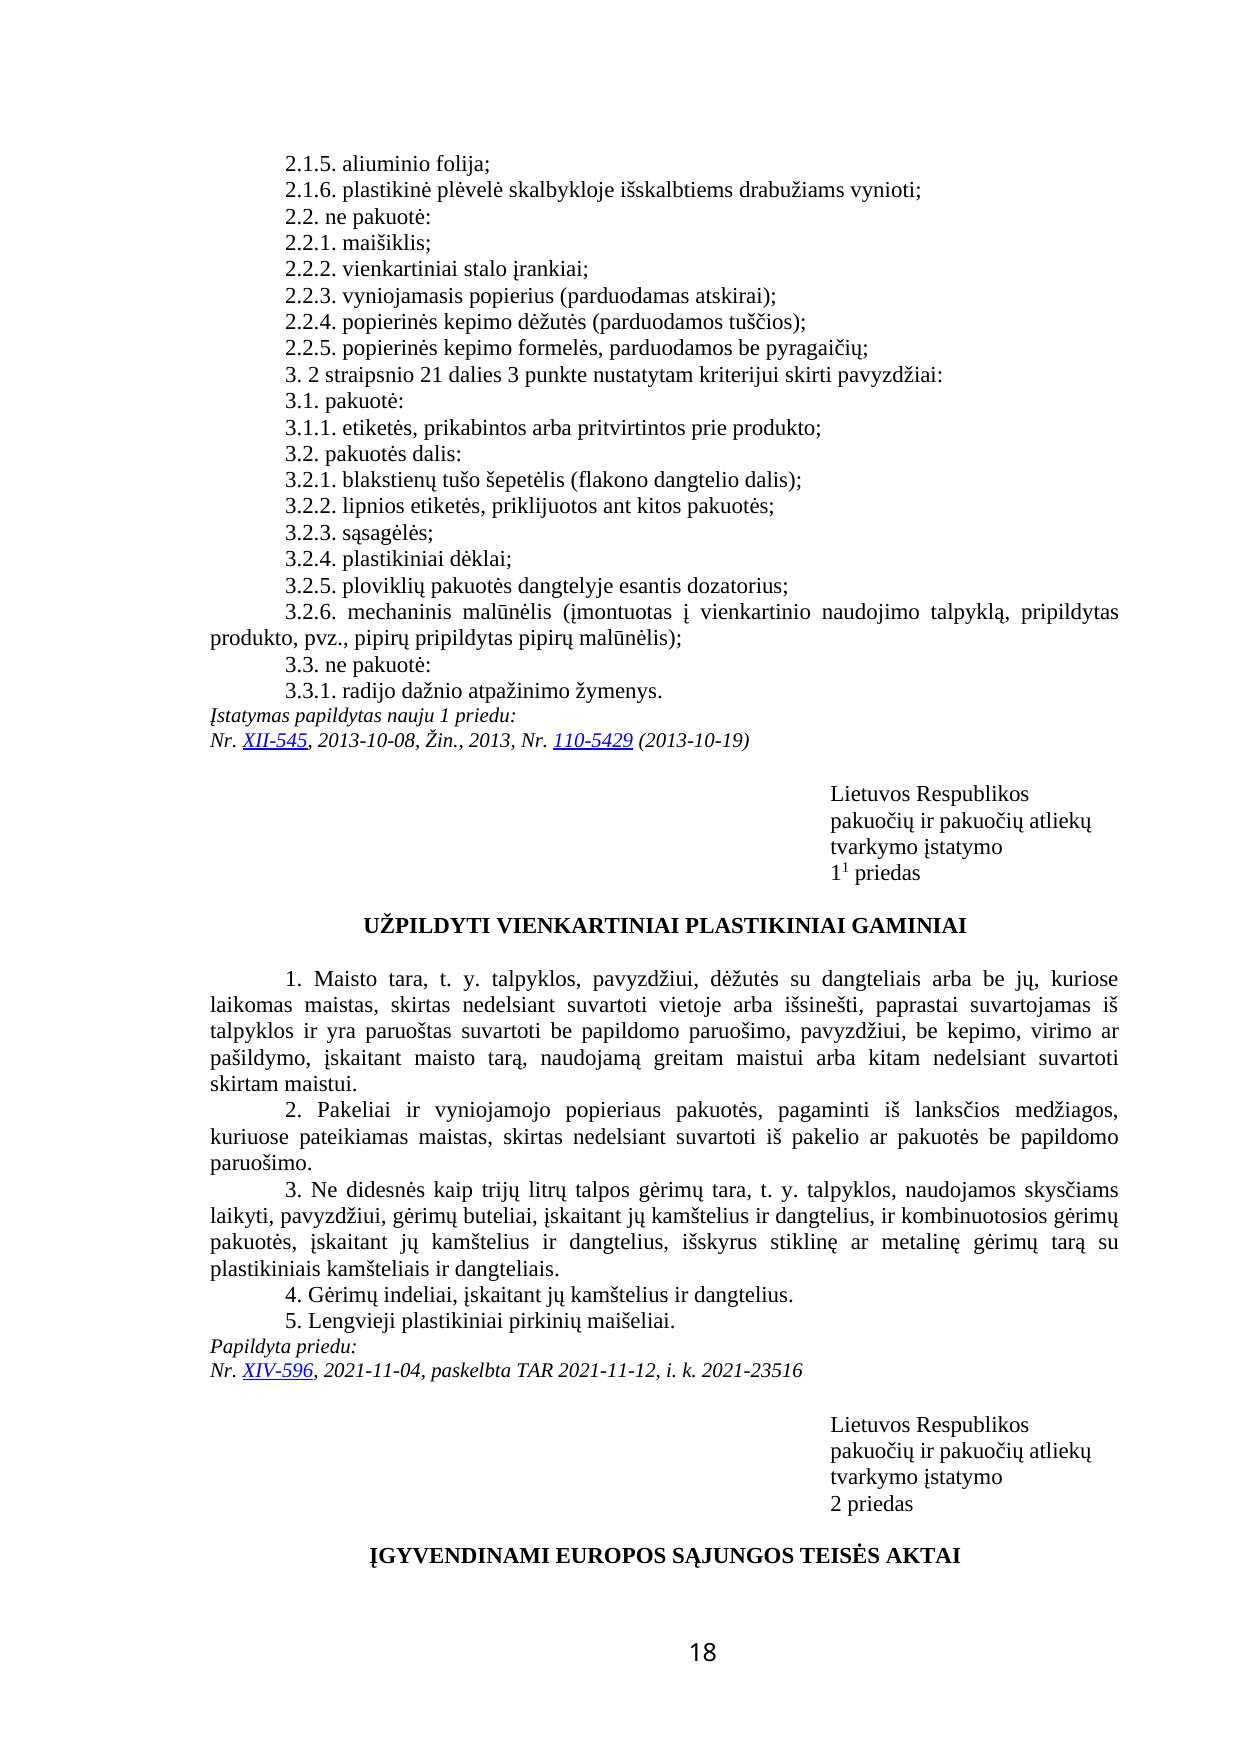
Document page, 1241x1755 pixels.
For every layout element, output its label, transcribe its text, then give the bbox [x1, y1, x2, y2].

text Nr. XIV-596, 2021-11-04, paskelbta TAR 2021-11-12, i. k. 2021-23516 [210, 1358, 1120, 1382]
text pakuočių ir pakuočių atliekų [830, 807, 1120, 833]
text tvarkymo įstatymo [210, 1463, 1120, 1490]
text 1. Maisto tara, t. y. talpyklos, pavyzdžiui, dėžutės su dangteliais arba be jų, kuriose laikomas maistas, skirtas nedelsiant suvartoti vietoje arba išsinešti, paprastai suvartojamas iš talpyklos ir yra paruoštas suvartoti be papildomo paruošimo, pavyzdžiui, be kepimo, virimo ar pašildymo, įskaitant maisto tarą, naudojamą greitam maistui arba kitam nedelsiant suvartoti skirtam maistui. [210, 965, 1120, 1097]
text 3.2.2. lipnios etiketės, priklijuotos ant kitos pakuotės; [210, 493, 1120, 519]
text 3.1. pakuotė: [210, 387, 1120, 413]
text 3.3. ne pakuotė: [210, 651, 1120, 677]
text 2.2.4. popierinės kepimo dėžutės (parduodamos tuščios); [210, 308, 1120, 334]
text tvarkymo įstatymo [830, 833, 1120, 859]
text 3.2.1. blakstienų tušo šepetėlis (flakono dangtelio dalis); [210, 466, 1120, 493]
text 3.3.1. radijo dažnio atpažinimo žymenys. [210, 677, 1120, 703]
text Nr. XII-545, 2013-10-08, Žin., 2013, Nr. 110-5429 (2013-10-19) [210, 727, 1120, 752]
text 3. Ne didesnės kaip trijų litrų talpos gėrimų tara, t. y. talpyklos, naudojamos skysčiams laikyti, pavyzdžiui, gėrimų buteliai, įskaitant jų kamštelius ir dangtelius, ir kombinuotosios gėrimų pakuotės, įskaitant jų kamštelius ir dangtelius, išskyrus stiklinę ar metalinę gėrimų tarą su plastikiniais kamšteliais ir dangteliais. [210, 1176, 1120, 1281]
text 3.2. pakuotės dalis: [210, 440, 1120, 466]
text Įstatymas papildytas nauju 1 priedu: [210, 703, 1120, 727]
text Lietuvos Respublikos [210, 1411, 1120, 1437]
text 2.2.2. vienkartiniai stalo įrankiai; [210, 255, 1120, 282]
text 3.2.3. sąsagėlės; [210, 519, 1120, 545]
text pakuočių ir pakuočių atliekų [210, 1437, 1120, 1463]
text 2. Pakeliai ir vyniojamojo popieriaus pakuotės, pagaminti iš lanksčios medžiagos, kuriuose pateikiamas maistas, skirtas nedelsiant suvartoti iš pakelio ar pakuotės be papildomo paruošimo. [210, 1097, 1120, 1176]
text 2.2.5. popierinės kepimo formelės, parduodamos be pyragaičių; [210, 334, 1120, 361]
text UŽPILDYTI Vienkartiniai plastikiniai gaminiai [210, 912, 1120, 938]
text 3.2.5. ploviklių pakuotės dangtelyje esantis dozatorius; [210, 572, 1120, 598]
text ĮGYVENDINAMI EUROPOS SĄJUNGOS TEISĖS AKTAI [210, 1542, 1120, 1569]
text 3.2.6. mechaninis malūnėlis (įmontuotas į vienkartinio naudojimo talpyklą, pripildytas produkto, pvz., pipirų pripildytas pipirų malūnėlis); [210, 598, 1120, 651]
text 3. 2 straipsnio 21 dalies 3 punkte nustatytam kriterijui skirti pavyzdžiai: [210, 361, 1120, 387]
text Papildyta priedu: [210, 1334, 1120, 1358]
text 2.2.3. vyniojamasis popierius (parduodamas atskirai); [210, 282, 1120, 308]
text 2.1.5. aliuminio folija; [210, 150, 1120, 176]
text Lietuvos Respublikos [830, 780, 1120, 807]
text 2 priedas [210, 1490, 1120, 1516]
text 2.2. ne pakuotė: [210, 203, 1120, 229]
text 2.2.1. maišiklis; [210, 229, 1120, 255]
text 2.1.6. plastikinė plėvelė skalbykloje išskalbtiems drabužiams vynioti; [210, 176, 1120, 203]
text 4. Gėrimų indeliai, įskaitant jų kamštelius ir dangtelius. [210, 1281, 1120, 1307]
text 3.1.1. etiketės, prikabintos arba pritvirtintos prie produkto; [210, 413, 1120, 440]
text 11 priedas [210, 859, 1120, 886]
text 5. Lengvieji plastikiniai pirkinių maišeliai. [210, 1307, 1120, 1334]
text 3.2.4. plastikiniai dėklai; [210, 545, 1120, 572]
